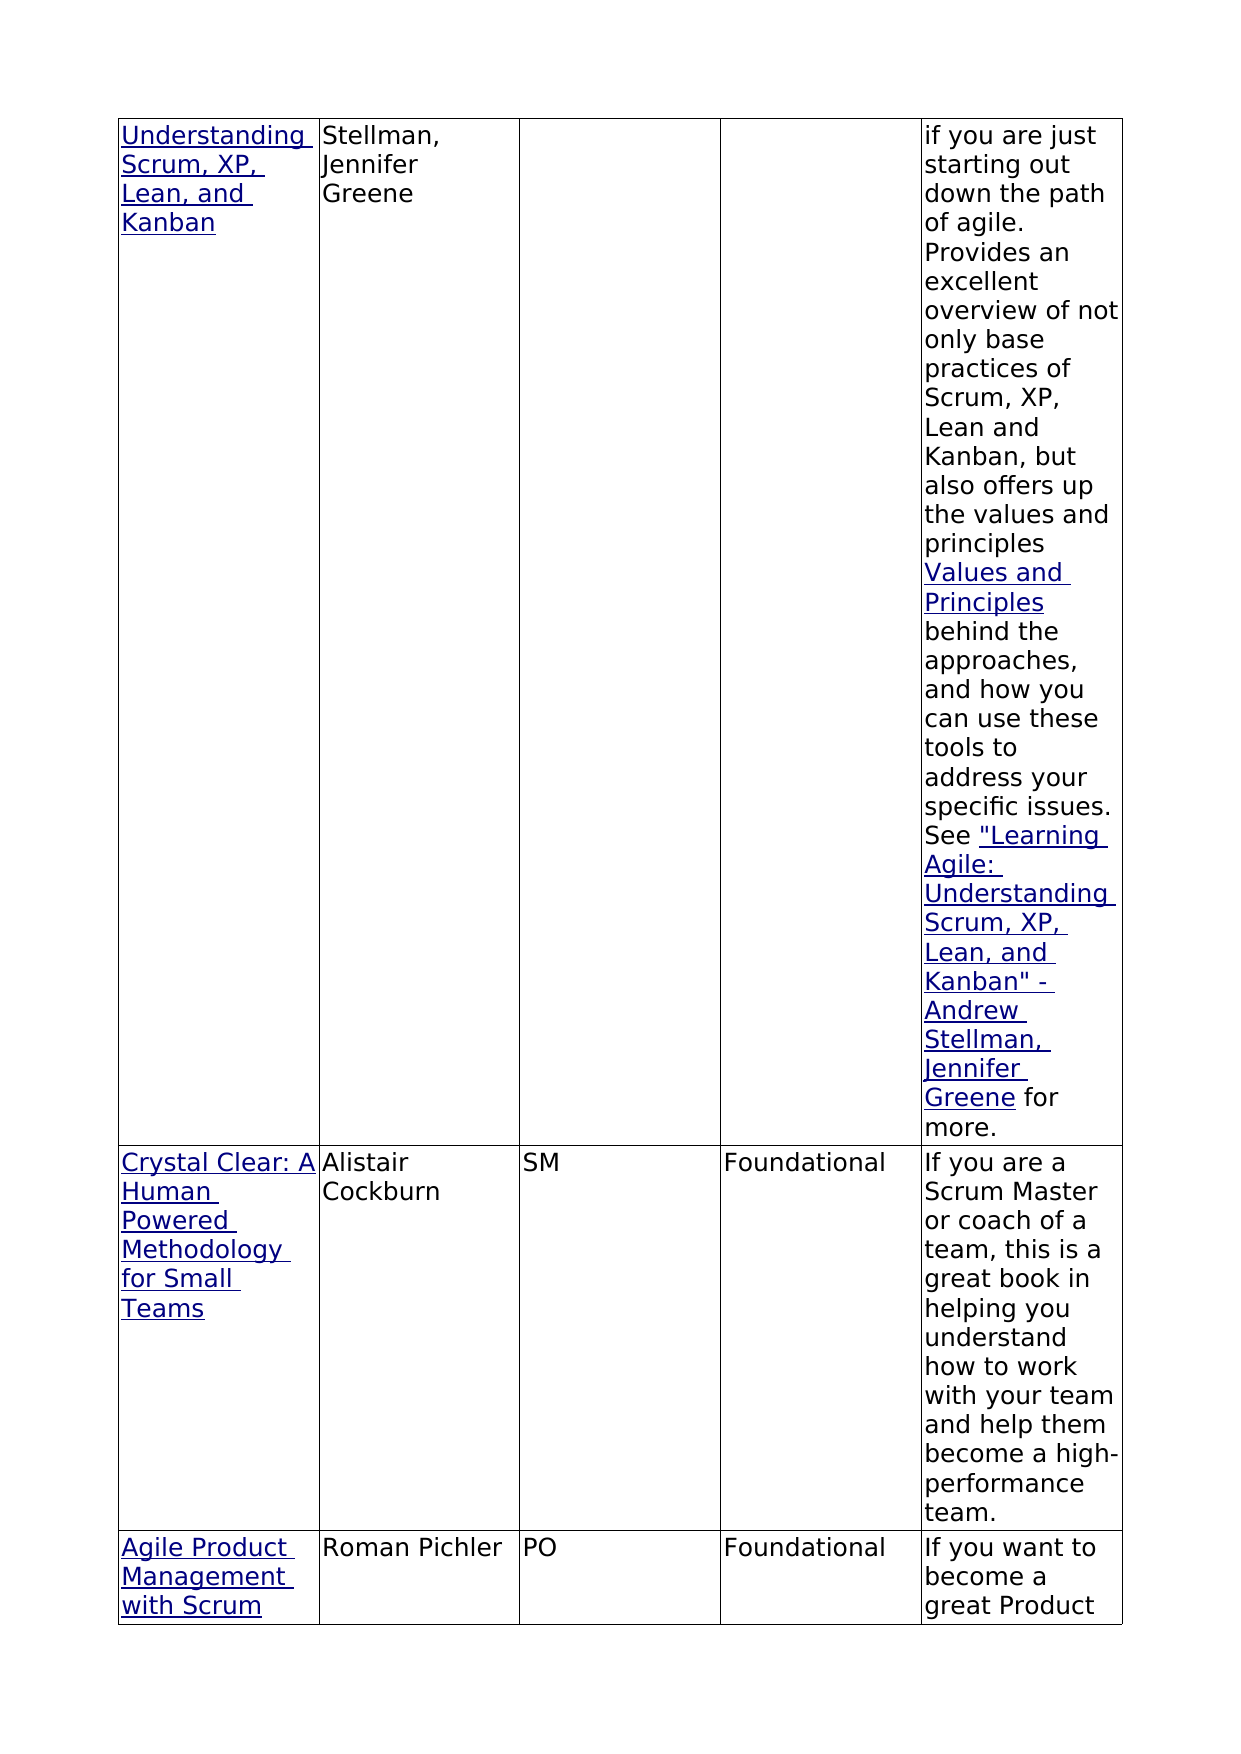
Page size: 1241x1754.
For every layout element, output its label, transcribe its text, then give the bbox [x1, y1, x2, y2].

table_cell SM [520, 1146, 720, 1530]
table_cell Foundational [721, 1146, 921, 1530]
table_cell Foundational [721, 1531, 921, 1623]
table_cell if you are just starting out down the path of agile. Provides an excellent overview of not only base practices of Scrum, XP, Lean and Kanban, but also offers up the values and principles Values and Principles behind the approaches, and how you can use these tools to address your specific issues. See "Learning Agile: Understanding Scrum, XP, Lean, and Kanban" - Andrew Stellman, Jennifer Greene for more. [922, 119, 1122, 1145]
table_cell PO [520, 1531, 720, 1623]
table_cell If you want to become a great Product [922, 1531, 1122, 1623]
table_cell Stellman, Jennifer Greene [320, 119, 519, 1145]
table_cell Understanding Scrum, XP, Lean, and Kanban [119, 119, 319, 1145]
table_cell Crystal Clear: A Human Powered Methodology for Small Teams [119, 1146, 319, 1530]
table_cell Agile Product Management with Scrum [119, 1531, 319, 1623]
table_cell [520, 119, 720, 1145]
table_cell Alistair Cockburn [320, 1146, 519, 1530]
table_cell Roman Pichler [320, 1531, 519, 1623]
table_cell [721, 119, 921, 1145]
table_cell If you are a Scrum Master or coach of a team, this is a great book in helping you understand how to work with your team and help them become a high-performance team. [922, 1146, 1122, 1530]
